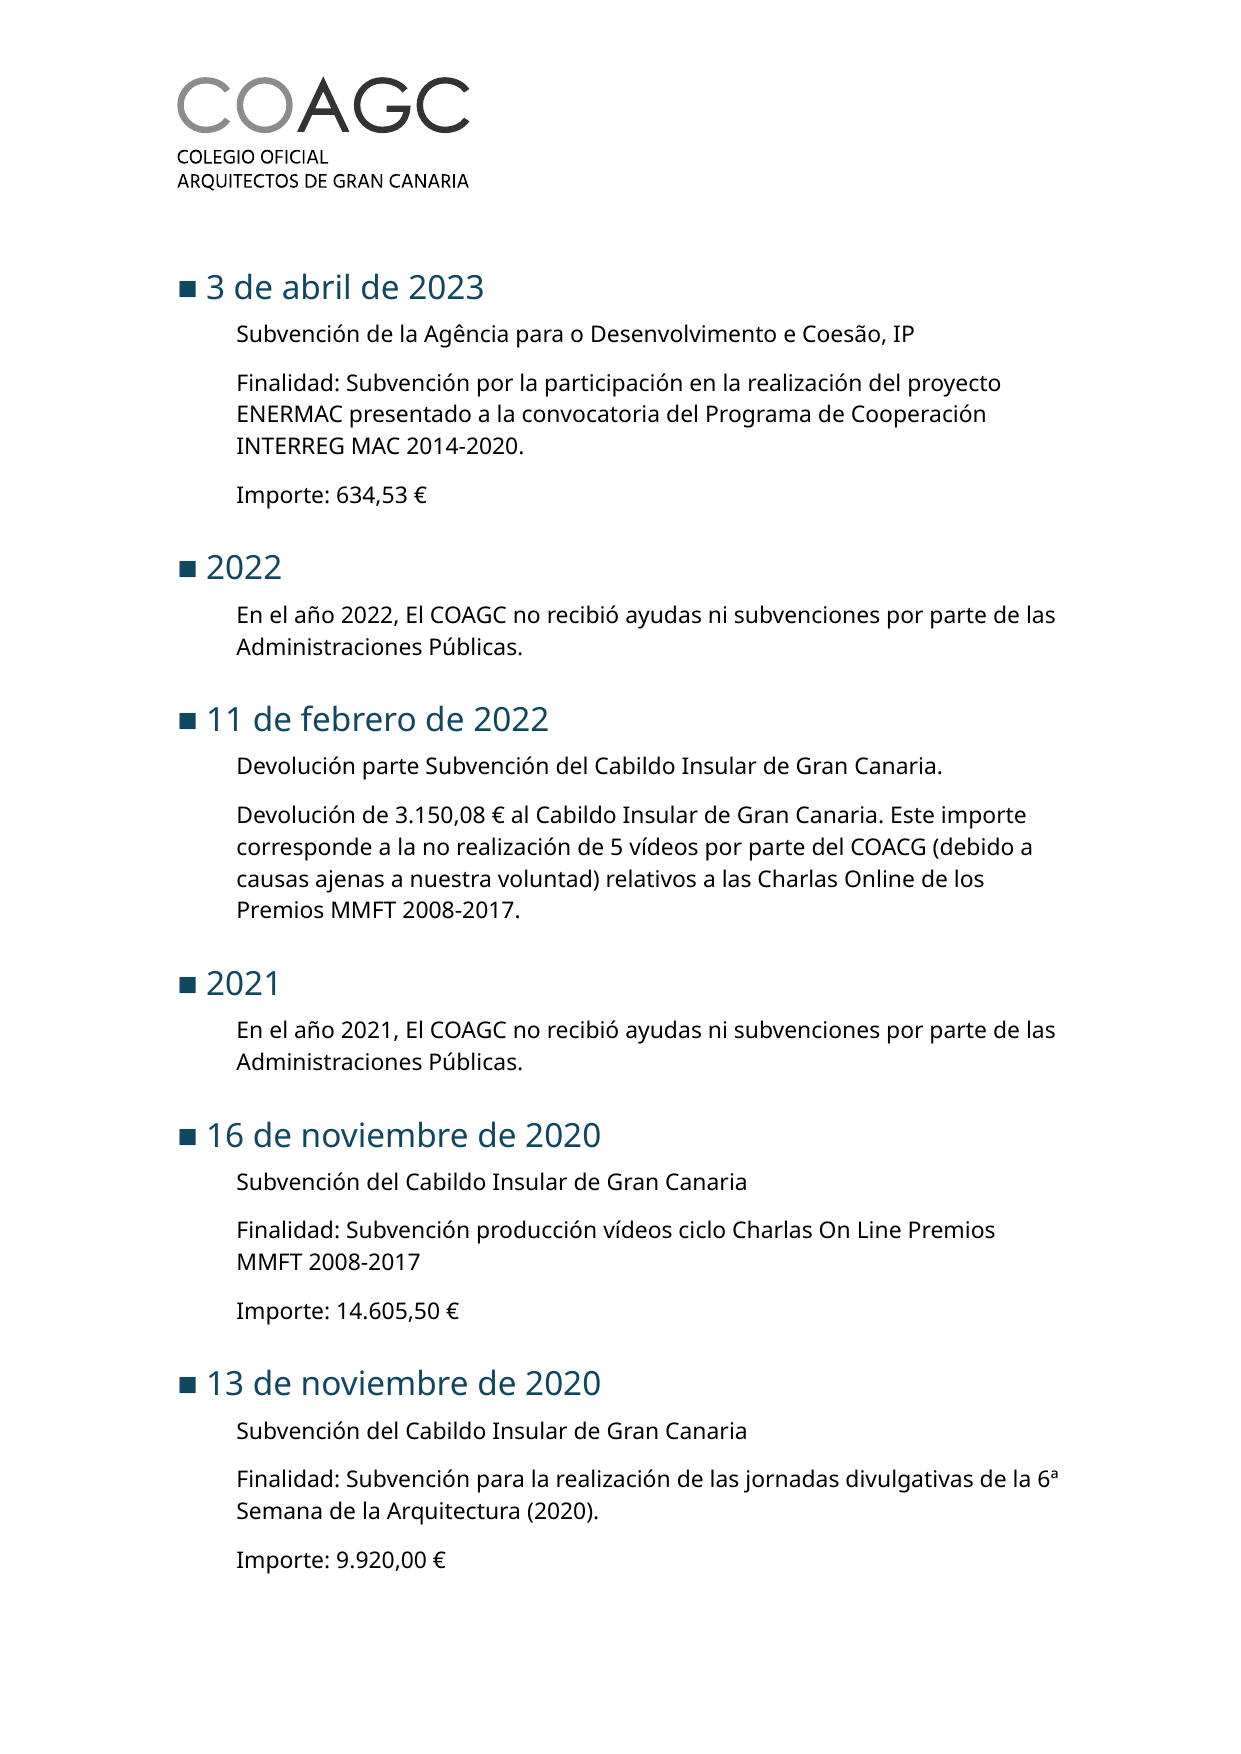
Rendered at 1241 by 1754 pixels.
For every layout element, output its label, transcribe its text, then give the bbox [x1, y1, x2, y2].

subtitle ■ 3 de abril de 2023 [177, 263, 1063, 309]
subtitle ■ 11 de febrero de 2022 [177, 696, 1063, 741]
subtitle ■ 16 de noviembre de 2020 [177, 1111, 1063, 1157]
text Finalidad: Subvención por la participación en la realización del proyecto ENERMAC presentado a la convocatoria del Programa de Cooperación INTERREG MAC 2014-2020. [236, 367, 1063, 462]
subtitle ■ 13 de noviembre de 2020 [177, 1360, 1063, 1406]
text Subvención de la Agência para o Desenvolvimento e Coesão, IP [236, 318, 1063, 349]
text Subvención del Cabildo Insular de Gran Canaria [236, 1415, 1063, 1446]
text En el año 2022, El COAGC no recibió ayudas ni subvenciones por parte de las Administraciones Públicas. [236, 599, 1063, 662]
subtitle ■ 2021 [177, 960, 1063, 1005]
text Subvención del Cabildo Insular de Gran Canaria [236, 1166, 1063, 1197]
text Devolución de 3.150,08 € al Cabildo Insular de Gran Canaria. Este importe corresponde a la no realización de 5 vídeos por parte del COACG (debido a causas ajenas a nuestra voluntad) relativos a las Charlas Online de los Premios MMFT 2008-2017. [236, 799, 1063, 926]
text Finalidad: Subvención producción vídeos ciclo Charlas On Line Premios MMFT 2008-2017 [236, 1214, 1063, 1278]
text Importe: 14.605,50 € [236, 1295, 1063, 1326]
text Devolución parte Subvención del Cabildo Insular de Gran Canaria. [236, 750, 1063, 782]
text Importe: 634,53 € [236, 479, 1063, 510]
text Finalidad: Subvención para la realización de las jornadas divulgativas de la 6ª Semana de la Arquitectura (2020). [236, 1463, 1063, 1526]
text En el año 2021, El COAGC no recibió ayudas ni subvenciones por parte de las Administraciones Públicas. [236, 1014, 1063, 1077]
text Importe: 9.920,00 € [236, 1544, 1063, 1575]
subtitle ■ 2022 [177, 544, 1063, 589]
